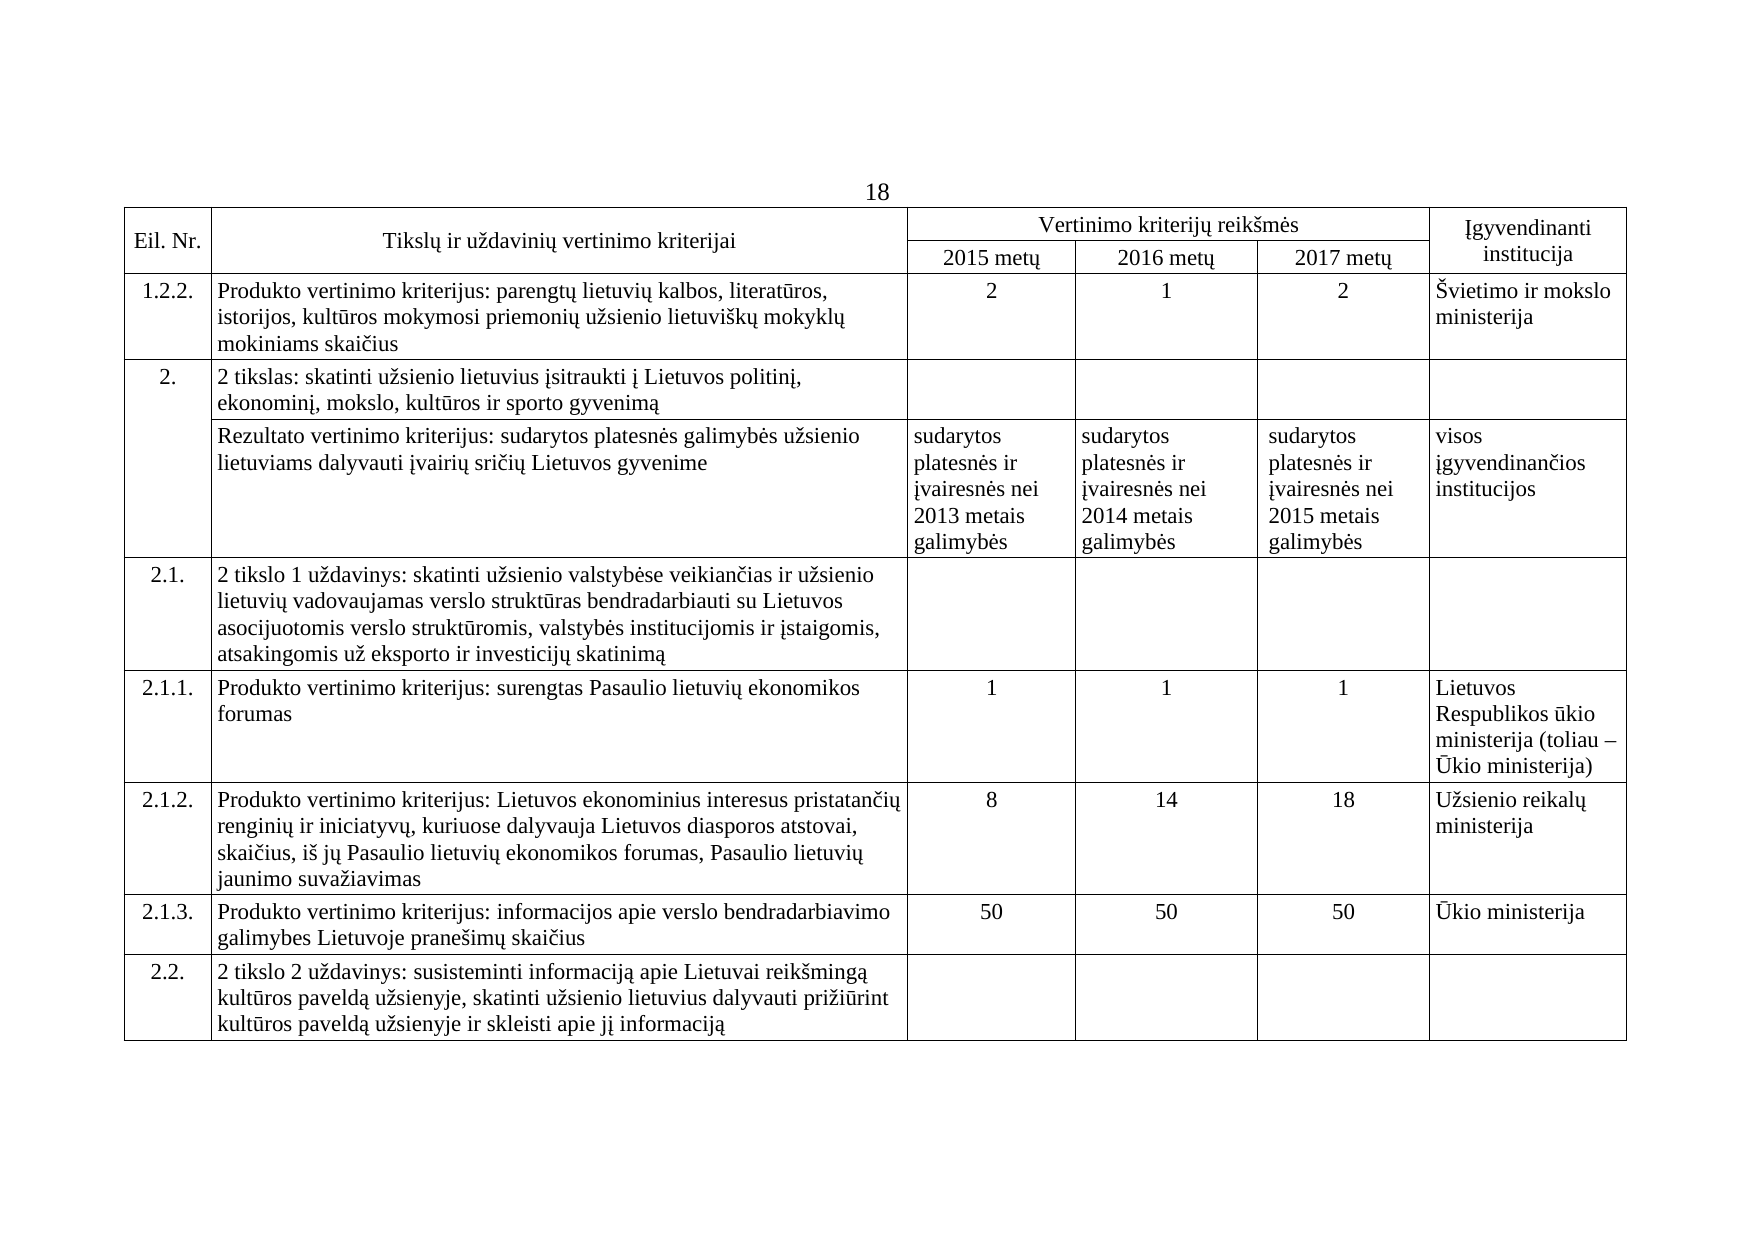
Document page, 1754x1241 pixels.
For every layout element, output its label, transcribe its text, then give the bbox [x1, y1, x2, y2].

table_header Tikslų ir uždavinių vertinimo kriterijai [212, 208, 907, 273]
table_cell 1.2.2. [125, 274, 211, 359]
table_cell sudarytos platesnės ir įvairesnės nei 2015 metais galimybės [1258, 420, 1429, 557]
table_cell visos įgyvendinančios institucijos [1430, 420, 1626, 557]
table_cell [1076, 360, 1257, 419]
table_cell 2.1.2. [125, 783, 211, 894]
table_cell Produkto vertinimo kriterijus: Lietuvos ekonominius interesus pristatančių renginių ir iniciatyvų, kuriuose dalyvauja Lietuvos diasporos atstovai, skaičius, iš jų Pasaulio lietuvių ekonomikos forumas, Pasaulio lietuvių jaunimo suvažiavimas [212, 783, 907, 894]
table_cell [1430, 955, 1626, 1040]
table_cell Švietimo ir mokslo ministerija [1430, 274, 1626, 359]
table_cell [908, 558, 1075, 669]
table_cell 2 [908, 274, 1075, 359]
table_cell Ūkio ministerija [1430, 895, 1626, 954]
table_cell 1 [1258, 671, 1429, 782]
table_cell 50 [1258, 895, 1429, 954]
table_cell sudarytos platesnės ir įvairesnės nei 2014 metais galimybės [1076, 420, 1257, 557]
table_cell Produkto vertinimo kriterijus: parengtų lietuvių kalbos, literatūros, istorijos, kultūros mokymosi priemonių užsienio lietuviškų mokyklų mokiniams skaičius [212, 274, 907, 359]
table_cell Rezultato vertinimo kriterijus: sudarytos platesnės galimybės užsienio lietuviams dalyvauti įvairių sričių Lietuvos gyvenime [212, 420, 907, 557]
table_cell [1076, 955, 1257, 1040]
table_cell [1258, 360, 1429, 419]
table_cell [908, 955, 1075, 1040]
table_cell 2 tikslas: skatinti užsienio lietuvius įsitraukti į Lietuvos politinį, ekonominį, mokslo, kultūros ir sporto gyvenimą [212, 360, 907, 419]
table_cell 2 tikslo 1 uždavinys: skatinti užsienio valstybėse veikiančias ir užsienio lietuvių vadovaujamas verslo struktūras bendradarbiauti su Lietuvos asocijuotomis verslo struktūromis, valstybės institucijomis ir įstaigomis, atsakingomis už eksporto ir investicijų skatinimą [212, 558, 907, 669]
table_cell Užsienio reikalų ministerija [1430, 783, 1626, 894]
table_cell 2.1. [125, 558, 211, 669]
table_cell Produkto vertinimo kriterijus: informacijos apie verslo bendradarbiavimo galimybes Lietuvoje pranešimų skaičius [212, 895, 907, 954]
table_cell sudarytos platesnės ir įvairesnės nei 2013 metais galimybės [908, 420, 1075, 557]
table_cell [1258, 558, 1429, 669]
table_cell 50 [1076, 895, 1257, 954]
table_header Vertinimo kriterijų reikšmės [908, 208, 1429, 240]
table_header Eil. Nr. [125, 208, 211, 273]
table_cell [1430, 558, 1626, 669]
table_cell 14 [1076, 783, 1257, 894]
table_cell Lietuvos Respublikos ūkio ministerija (toliau –Ūkio ministerija) [1430, 671, 1626, 782]
table_cell 2.1.1. [125, 671, 211, 782]
table_cell [125, 419, 211, 557]
table_cell 2017 metų [1258, 241, 1429, 273]
table_cell 2016 metų [1076, 241, 1257, 273]
table_cell 2.2. [125, 955, 211, 1040]
table_cell 8 [908, 783, 1075, 894]
table_cell [908, 360, 1075, 419]
table_cell 1 [1076, 671, 1257, 782]
table_cell 2. [125, 360, 211, 419]
table_cell 2 [1258, 274, 1429, 359]
table_cell 2.1.3. [125, 895, 211, 954]
table_cell 18 [1258, 783, 1429, 894]
table_cell Produkto vertinimo kriterijus: surengtas Pasaulio lietuvių ekonomikos forumas [212, 671, 907, 782]
table_cell [1258, 955, 1429, 1040]
table_cell [1076, 558, 1257, 669]
table_cell 1 [1076, 274, 1257, 359]
table_cell 1 [908, 671, 1075, 782]
table_cell 50 [908, 895, 1075, 954]
table_header Įgyvendinanti institucija [1430, 208, 1626, 273]
table_cell 2015 metų [908, 241, 1075, 273]
table_cell [1430, 360, 1626, 419]
table_cell 2 tikslo 2 uždavinys: susisteminti informaciją apie Lietuvai reikšmingą kultūros paveldą užsienyje, skatinti užsienio lietuvius dalyvauti prižiūrint kultūros paveldą užsienyje ir skleisti apie jį informaciją [212, 955, 907, 1040]
